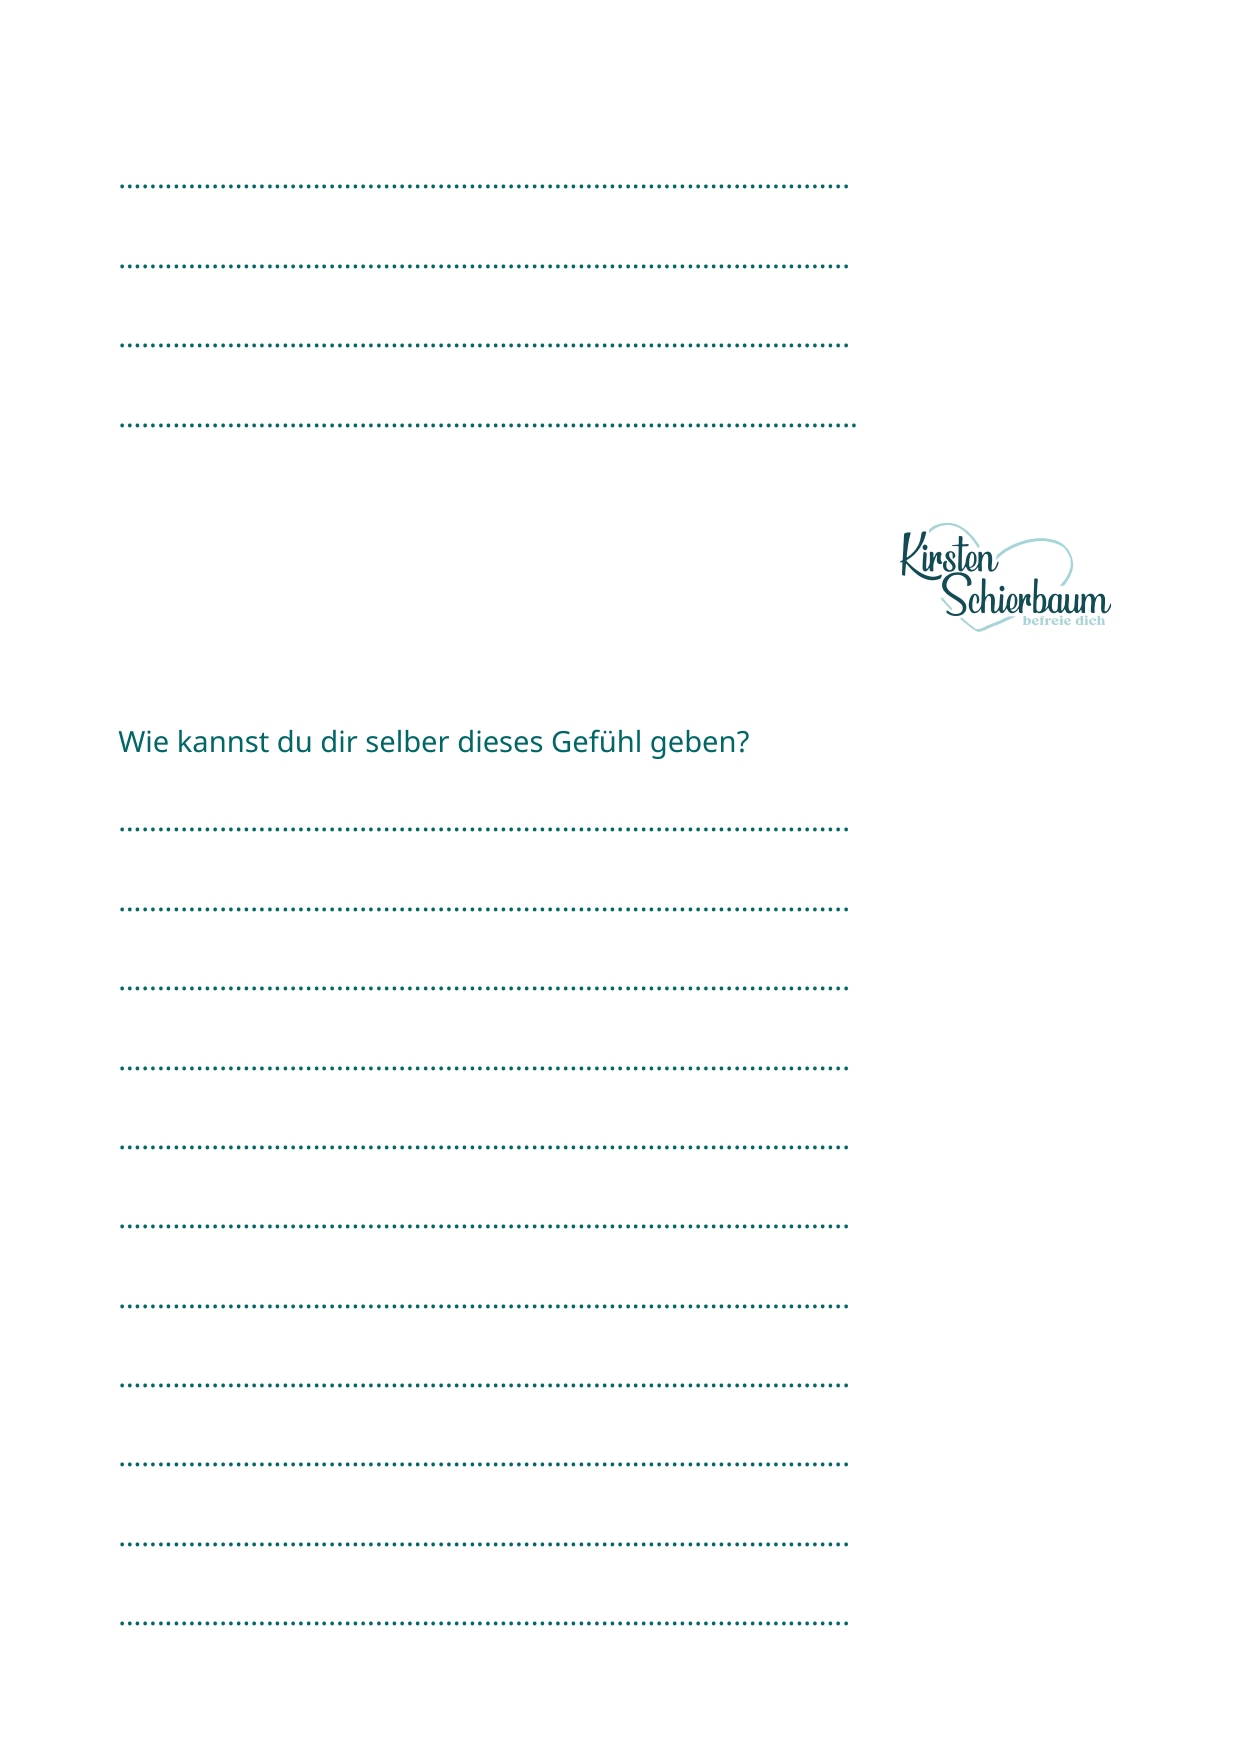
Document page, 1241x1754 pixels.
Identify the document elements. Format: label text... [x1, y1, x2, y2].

text …........................................................................................... [118, 880, 1122, 920]
text Wie kannst du dir selber dieses Gefühl geben? [118, 515, 1122, 761]
picture [888, 515, 1123, 722]
text …........................................................................................... [118, 1515, 1122, 1555]
text …........................................................................................... [118, 801, 1122, 840]
text …........................................................................................... [118, 1118, 1122, 1158]
text …........................................................................................... [118, 1436, 1122, 1475]
text …........................................................................................... [118, 959, 1122, 999]
text …........................................................................................... [118, 317, 1122, 356]
text …............................................................................................ [118, 396, 1122, 436]
text …........................................................................................... [118, 1277, 1122, 1317]
text …........................................................................................... [118, 237, 1122, 277]
text …........................................................................................... [118, 158, 1122, 197]
text …........................................................................................... [118, 1198, 1122, 1237]
text …........................................................................................... [118, 1356, 1122, 1396]
text …........................................................................................... [118, 1039, 1122, 1078]
text …........................................................................................... [118, 1594, 1122, 1634]
